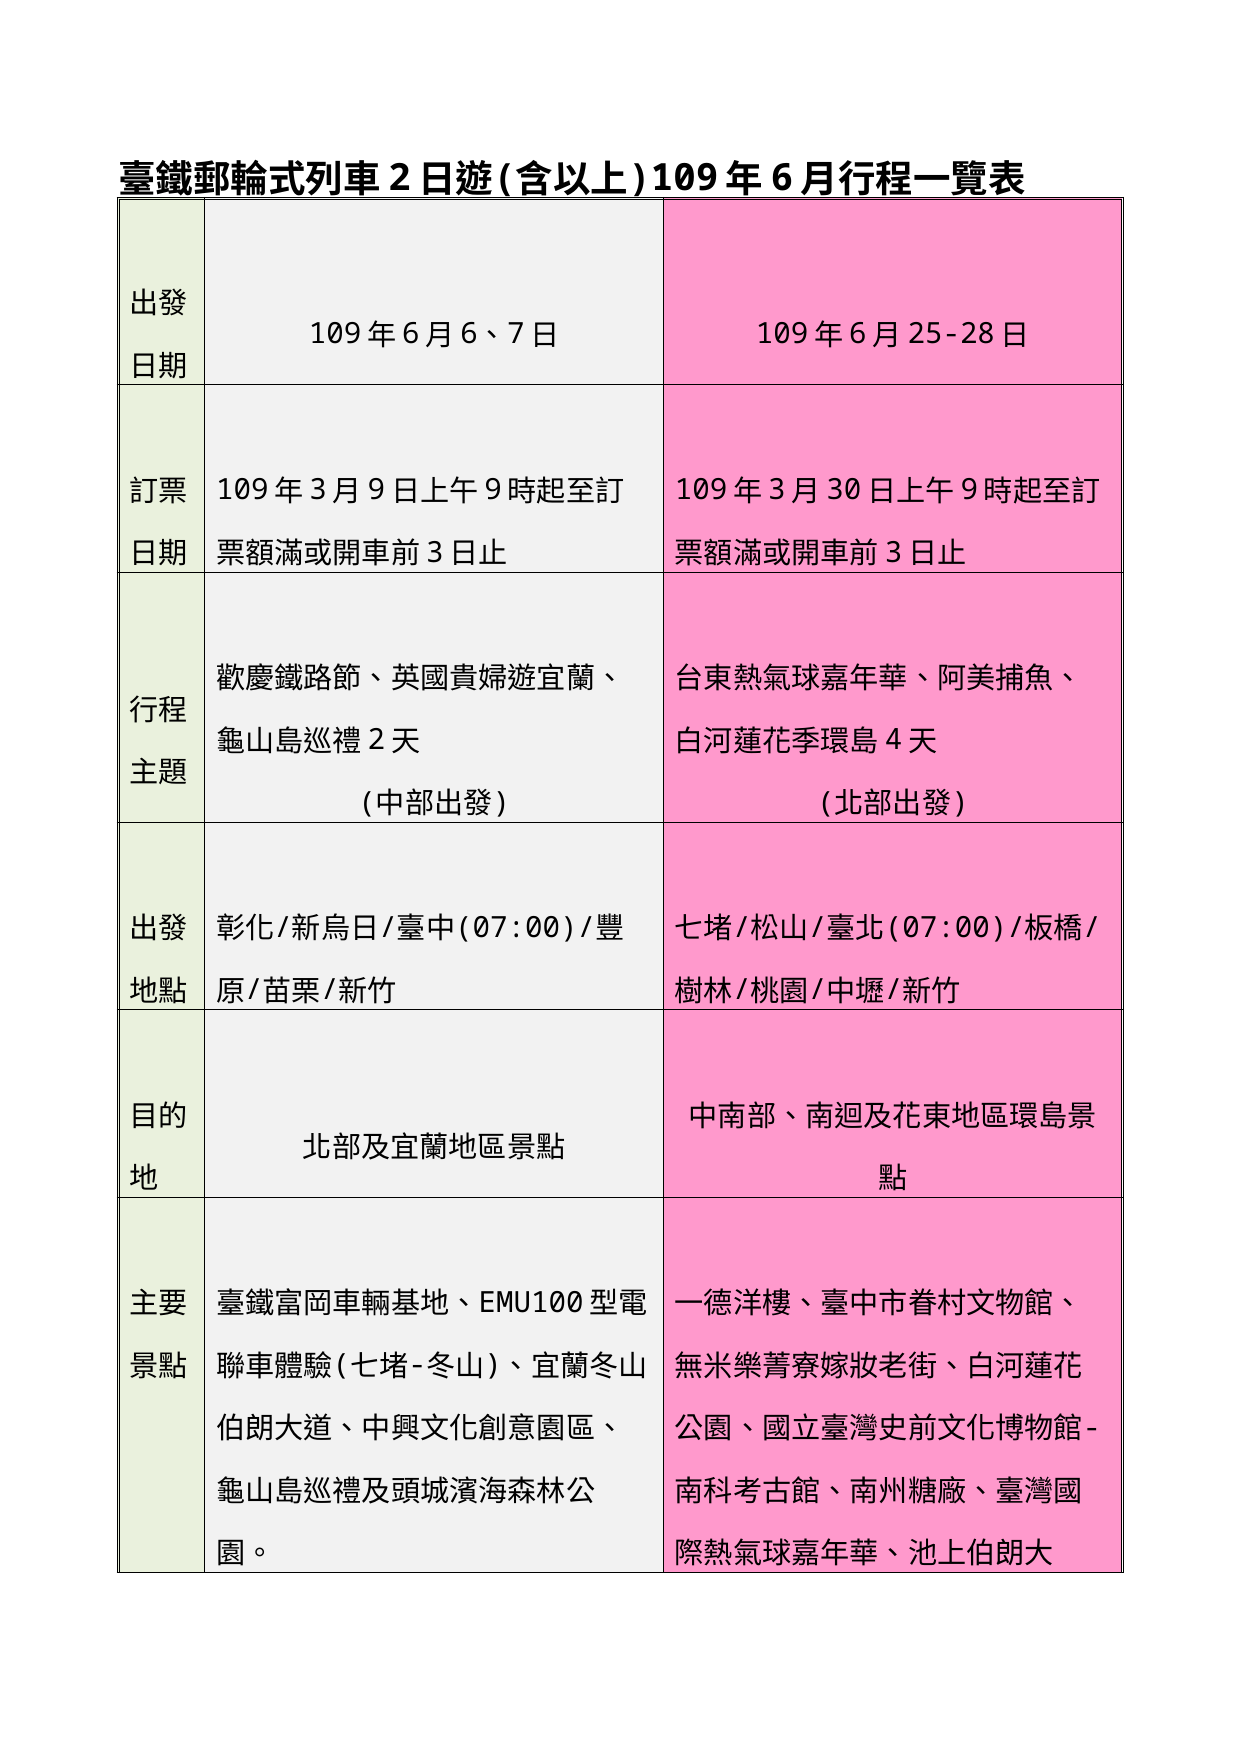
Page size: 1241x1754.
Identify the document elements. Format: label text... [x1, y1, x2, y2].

table_cell 109年3月30日上午9時起至訂票額滿或開車前3日止 [664, 385, 1121, 572]
table_cell 彰化/新烏日/臺中(07:00)/豐原/苗栗/新竹 [205, 823, 663, 1009]
table_cell 台東熱氣球嘉年華、阿美捕魚、白河蓮花季環島4天 (北部出發) [664, 573, 1121, 822]
table_cell 目的地 [120, 1010, 204, 1197]
table_cell 歡慶鐵路節、英國貴婦遊宜蘭、龜山島巡禮2天 (中部出發) [205, 573, 663, 822]
table_header 109年6月25-28日 [664, 200, 1121, 384]
table_cell 行程主題 [120, 573, 204, 822]
table_header 出發日期 [120, 200, 204, 384]
text 臺鐵郵輪式列車2日遊(含以上)109年6月行程一覽表 [118, 134, 1122, 197]
table_cell 臺鐵富岡車輛基地、EMU100型電聯車體驗(七堵-冬山)、宜蘭冬山伯朗大道、中興文化創意園區、龜山島巡禮及頭城濱海森林公園。 [205, 1198, 663, 1572]
table_cell 109年3月9日上午9時起至訂票額滿或開車前3日止 [205, 385, 663, 572]
table_cell 一德洋樓、臺中市眷村文物館、無米樂菁寮嫁妝老街、白河蓮花公園、國立臺灣史前文化博物館-南科考古館、南州糖廠、臺灣國際熱氣球嘉年華、池上伯朗大道、池上牧野渡假村、車遊193縣道及馬太鞍溼地生態園區。 [664, 1198, 1121, 1572]
table_cell 訂票日期 [120, 385, 204, 572]
table_header 109年6月6、7日 [205, 200, 663, 384]
table_cell 出發地點 [120, 823, 204, 1009]
table_cell 七堵/松山/臺北(07:00)/板橋/樹林/桃園/中壢/新竹 [664, 823, 1121, 1009]
table_cell 主要景點 [120, 1198, 204, 1572]
table_cell 北部及宜蘭地區景點 [205, 1010, 663, 1197]
table_cell 中南部、南迴及花東地區環島景點 [664, 1010, 1121, 1197]
